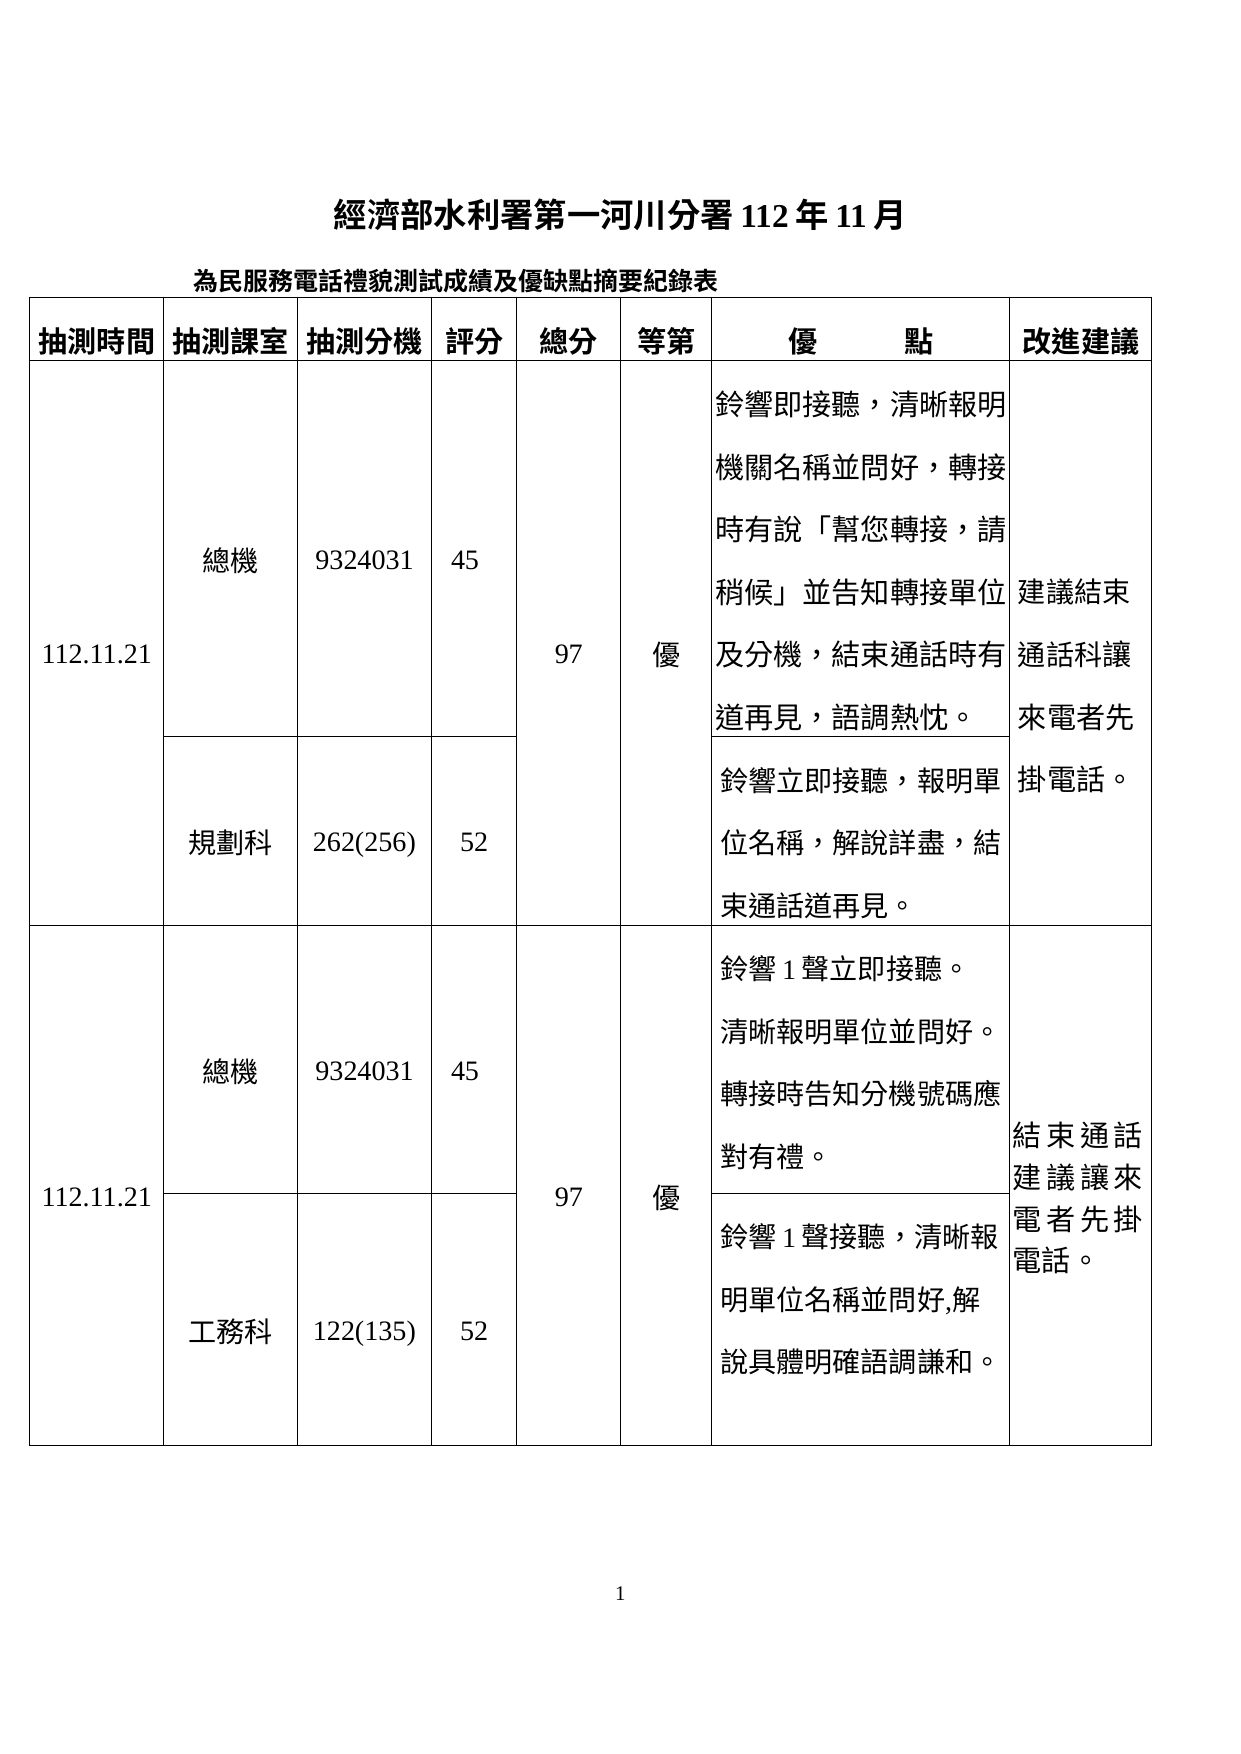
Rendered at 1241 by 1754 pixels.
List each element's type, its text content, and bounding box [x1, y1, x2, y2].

text 為民服務電話禮貌測試成績及優缺點摘要紀錄表 [35, 234, 1205, 297]
table_cell 鈴響立即接聽，報明單位名稱，解說詳盡，結束通話道再見。 [712, 737, 1009, 925]
table_cell 優 [621, 926, 711, 1445]
table_header 總分 [517, 298, 620, 360]
table_header 抽測分機 [298, 298, 431, 360]
table_cell 鈴響1聲立即接聽。 清晰報明單位並問好。 轉接時告知分機號碼應對有禮。 [712, 926, 1009, 1193]
table_cell 結束通話建議讓來電者先掛電話。 [1010, 926, 1151, 1445]
table_cell 9324031 [298, 361, 431, 736]
table_cell 52 [432, 1194, 516, 1445]
text 經濟部水利署第一河川分署112年11月 [35, 172, 1205, 234]
table_cell 97 [517, 926, 620, 1445]
table_cell 112.11.21 [30, 361, 163, 925]
table_cell 總機 [164, 926, 297, 1193]
table_header 等第 [621, 298, 711, 360]
table_header 優 點 [712, 298, 1009, 360]
table_cell 9324031 [298, 926, 431, 1193]
table_cell 工務科 [164, 1194, 297, 1445]
table_cell 97 [517, 361, 620, 925]
table_cell 45 [432, 361, 516, 736]
table_cell 122(135) [298, 1194, 431, 1445]
table_cell 建議結束通話科讓來電者先掛電話。 [1010, 361, 1151, 925]
table_cell 總機 [164, 361, 297, 736]
table_cell 262(256) [298, 737, 431, 925]
table_cell 鈴響1聲接聽，清晰報明單位名稱並問好,解說具體明確語調謙和。 [712, 1194, 1009, 1445]
table_header 改進建議 [1010, 298, 1151, 360]
table_cell 112.11.21 [30, 926, 163, 1445]
table_cell 優 [621, 361, 711, 925]
table_header 抽測時間 [30, 298, 163, 360]
table_cell 規劃科 [164, 737, 297, 925]
table_header 抽測課室 [164, 298, 297, 360]
table_cell 52 [432, 737, 516, 925]
table_header 評分 [432, 298, 516, 360]
table_cell 45 [432, 926, 516, 1193]
table_cell 鈴響即接聽，清晰報明機關名稱並問好，轉接時有說「幫您轉接，請稍候」並告知轉接單位及分機，結束通話時有道再見，語調熱忱。 [712, 361, 1009, 736]
